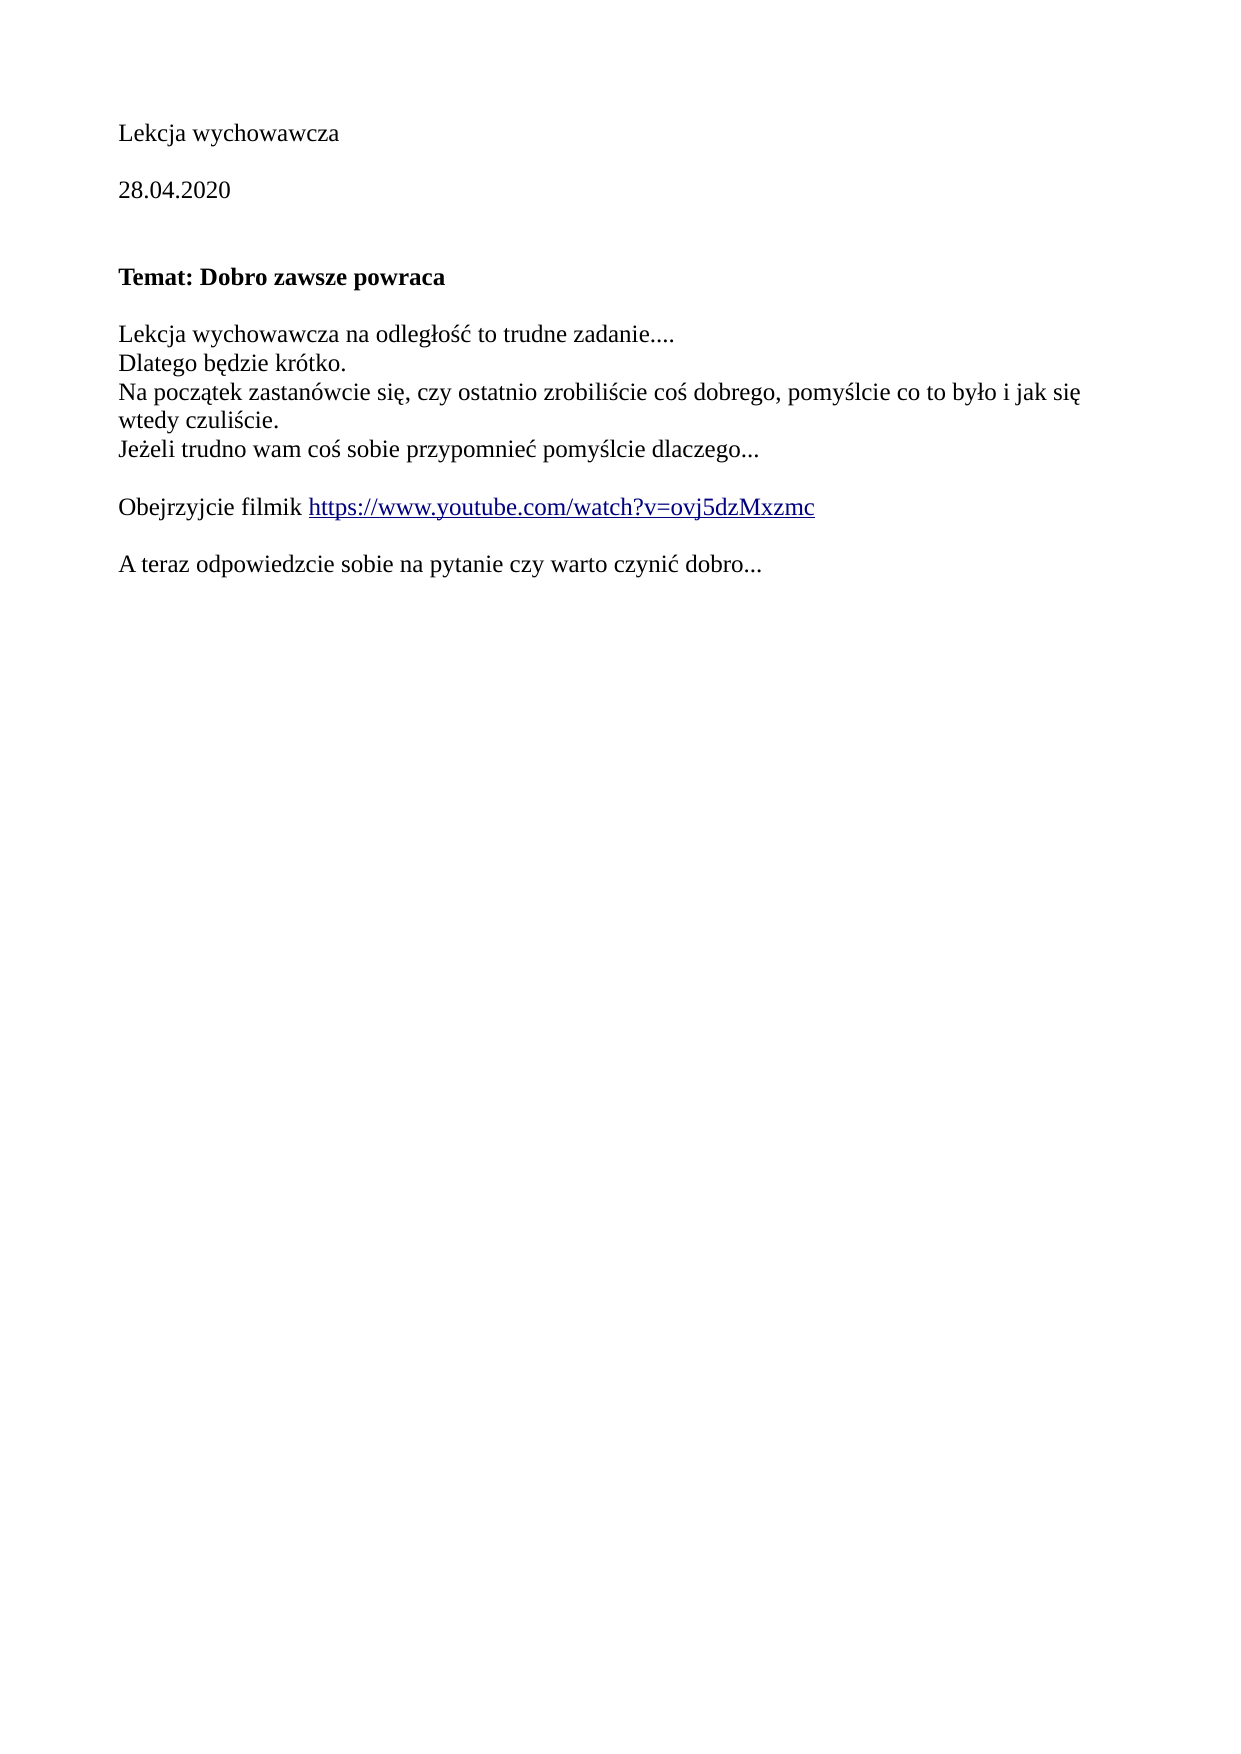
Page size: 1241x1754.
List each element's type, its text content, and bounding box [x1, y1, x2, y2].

text Lekcja wychowawcza na odległość to trudne zadanie.... [118, 319, 1122, 348]
text Temat: Dobro zawsze powraca [118, 262, 1122, 291]
text Lekcja wychowawcza [118, 118, 1122, 147]
text A teraz odpowiedzcie sobie na pytanie czy warto czynić dobro... [118, 549, 1122, 578]
text Obejrzyjcie filmik https://www.youtube.com/watch?v=ovj5dzMxzmc [118, 492, 1122, 521]
text Jeżeli trudno wam coś sobie przypomnieć pomyślcie dlaczego... [118, 434, 1122, 463]
text 28.04.2020 [118, 176, 1122, 204]
text Dlatego będzie krótko. [118, 348, 1122, 377]
text Na początek zastanówcie się, czy ostatnio zrobiliście coś dobrego, pomyślcie co to było i jak się wtedy czuliście. [118, 377, 1122, 434]
